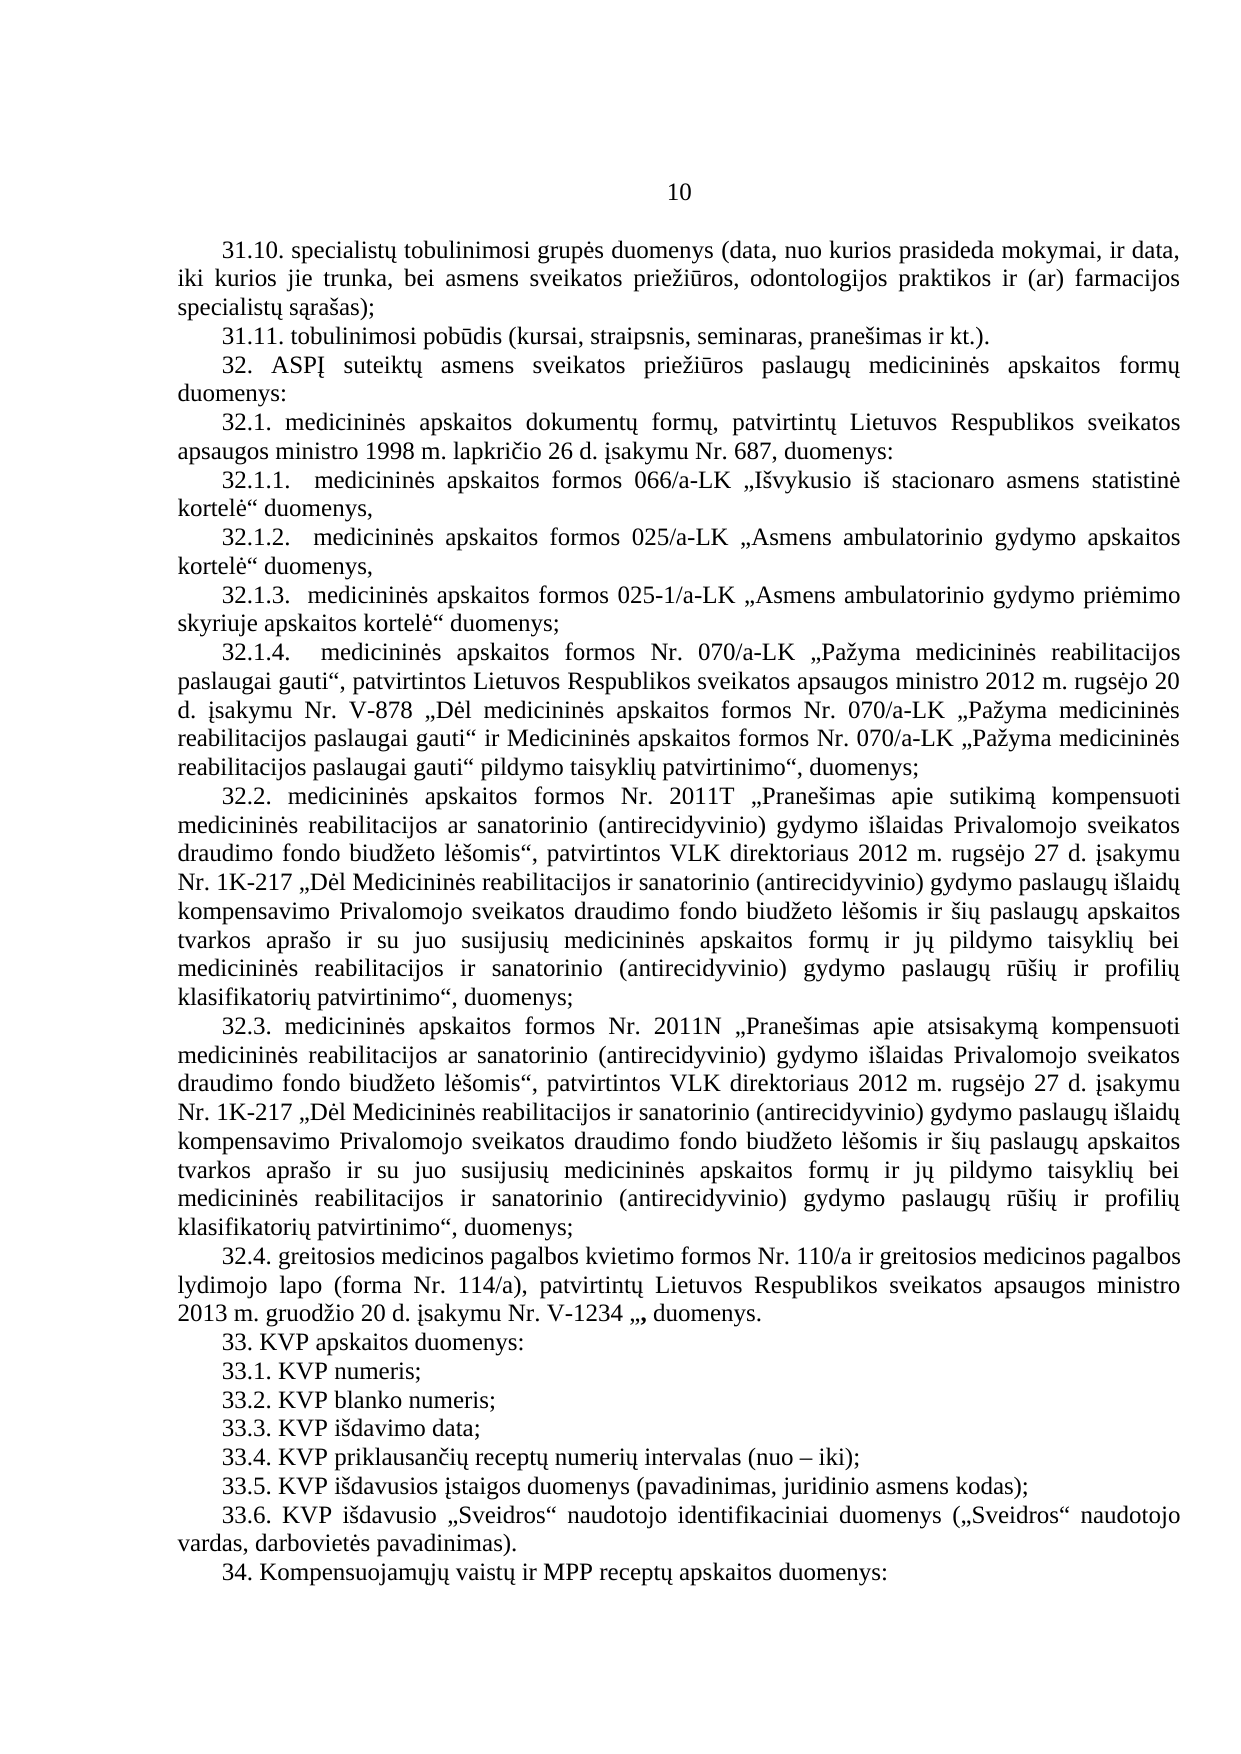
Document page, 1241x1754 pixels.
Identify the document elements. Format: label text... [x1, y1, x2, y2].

text 32.1.3. medicininės apskaitos formos 025-1/a-LK „Asmens ambulatorinio gydymo priėmimo skyriuje apskaitos kortelė“ duomenys; [177, 580, 1181, 637]
text 33. KVP apskaitos duomenys: [177, 1327, 1181, 1356]
text 31.11. tobulinimosi pobūdis (kursai, straipsnis, seminaras, pranešimas ir kt.). [177, 321, 1181, 350]
text 32. ASPĮ suteiktų asmens sveikatos priežiūros paslaugų medicininės apskaitos formų duomenys: [177, 350, 1181, 407]
text 33.1. KVP numeris; [177, 1356, 1181, 1385]
text 32.2. medicininės apskaitos formos Nr. 2011T „Pranešimas apie sutikimą kompensuoti medicininės reabilitacijos ar sanatorinio (antirecidyvinio) gydymo išlaidas Privalomojo sveikatos draudimo fondo biudžeto lėšomis“, patvirtintos VLK direktoriaus 2012 m. rugsėjo 27 d. įsakymu Nr. 1K-217 „Dėl Medicininės reabilitacijos ir sanatorinio (antirecidyvinio) gydymo paslaugų išlaidų kompensavimo Privalomojo sveikatos draudimo fondo biudžeto lėšomis ir šių paslaugų apskaitos tvarkos aprašo ir su juo susijusių medicininės apskaitos formų ir jų pildymo taisyklių bei medicininės reabilitacijos ir sanatorinio (antirecidyvinio) gydymo paslaugų rūšių ir profilių klasifikatorių patvirtinimo“, duomenys; [177, 781, 1181, 1011]
text 32.1.2. medicininės apskaitos formos 025/a-LK „Asmens ambulatorinio gydymo apskaitos kortelė“ duomenys, [177, 522, 1181, 580]
text 32.1. medicininės apskaitos dokumentų formų, patvirtintų Lietuvos Respublikos sveikatos apsaugos ministro 1998 m. lapkričio 26 d. įsakymu Nr. 687, duomenys: [177, 407, 1181, 465]
text 33.4. KVP priklausančių receptų numerių intervalas (nuo – iki); [177, 1442, 1181, 1471]
text 33.2. KVP blanko numeris; [177, 1385, 1181, 1413]
text 31.10. specialistų tobulinimosi grupės duomenys (data, nuo kurios prasideda mokymai, ir data, iki kurios jie trunka, bei asmens sveikatos priežiūros, odontologijos praktikos ir (ar) farmacijos specialistų sąrašas); [177, 235, 1181, 321]
text 33.3. KVP išdavimo data; [177, 1413, 1181, 1442]
text 32.4. greitosios medicinos pagalbos kvietimo formos Nr. 110/a ir greitosios medicinos pagalbos lydimojo lapo (forma Nr. 114/a), patvirtintų Lietuvos Respublikos sveikatos apsaugos ministro 2013 m. gruodžio 20 d. įsakymu Nr. V-1234 „Dėl formos Nr. 110/a „Greitosios medicinos pagalbos kvietimo kortelė“, Formos Nr. 110/a „Greitosios medicinos pagalbos kvietimo kortelė“ pildymo, pateikimo ir tikslinimo taisyklių patvirtinimo ir Lietuvos Respublikos sveikatos apsaugos ministro 2013 m. gegužės 7 d. įsakymo Nr. V-461 „Dėl bandomosios formos 110/a „Greitosios medicinos pagalbos kvietimo kortelė“, Bandomosios formos 110/a „Greitosios medicinos pagalbos kvietimo kortelė“ pildymo, pateikimo ir tikslinimo taisyklių patvirtinimo“ pripažinimo netekusiu galios“, duomenys. [177, 1241, 1181, 1327]
text 32.1.4. medicininės apskaitos formos Nr. 070/a-LK „Pažyma medicininės reabilitacijos paslaugai gauti“, patvirtintos Lietuvos Respublikos sveikatos apsaugos ministro 2012 m. rugsėjo 20 d. įsakymu Nr. V-878 „Dėl medicininės apskaitos formos Nr. 070/a-LK „Pažyma medicininės reabilitacijos paslaugai gauti“ ir Medicininės apskaitos formos Nr. 070/a-LK „Pažyma medicininės reabilitacijos paslaugai gauti“ pildymo taisyklių patvirtinimo“, duomenys; [177, 637, 1181, 781]
text 32.1.1. medicininės apskaitos formos 066/a-LK „Išvykusio iš stacionaro asmens statistinė kortelė“ duomenys, [177, 465, 1181, 522]
text 33.6. KVP išdavusio „Sveidros“ naudotojo identifikaciniai duomenys („Sveidros“ naudotojo vardas, darbovietės pavadinimas). [177, 1500, 1181, 1557]
text 34. Kompensuojamųjų vaistų ir MPP receptų apskaitos duomenys: [177, 1557, 1181, 1586]
text 33.5. KVP išdavusios įstaigos duomenys (pavadinimas, juridinio asmens kodas); [177, 1471, 1181, 1500]
text 32.3. medicininės apskaitos formos Nr. 2011N „Pranešimas apie atsisakymą kompensuoti medicininės reabilitacijos ar sanatorinio (antirecidyvinio) gydymo išlaidas Privalomojo sveikatos draudimo fondo biudžeto lėšomis“, patvirtintos VLK direktoriaus 2012 m. rugsėjo 27 d. įsakymu Nr. 1K-217 „Dėl Medicininės reabilitacijos ir sanatorinio (antirecidyvinio) gydymo paslaugų išlaidų kompensavimo Privalomojo sveikatos draudimo fondo biudžeto lėšomis ir šių paslaugų apskaitos tvarkos aprašo ir su juo susijusių medicininės apskaitos formų ir jų pildymo taisyklių bei medicininės reabilitacijos ir sanatorinio (antirecidyvinio) gydymo paslaugų rūšių ir profilių klasifikatorių patvirtinimo“, duomenys; [177, 1011, 1181, 1241]
